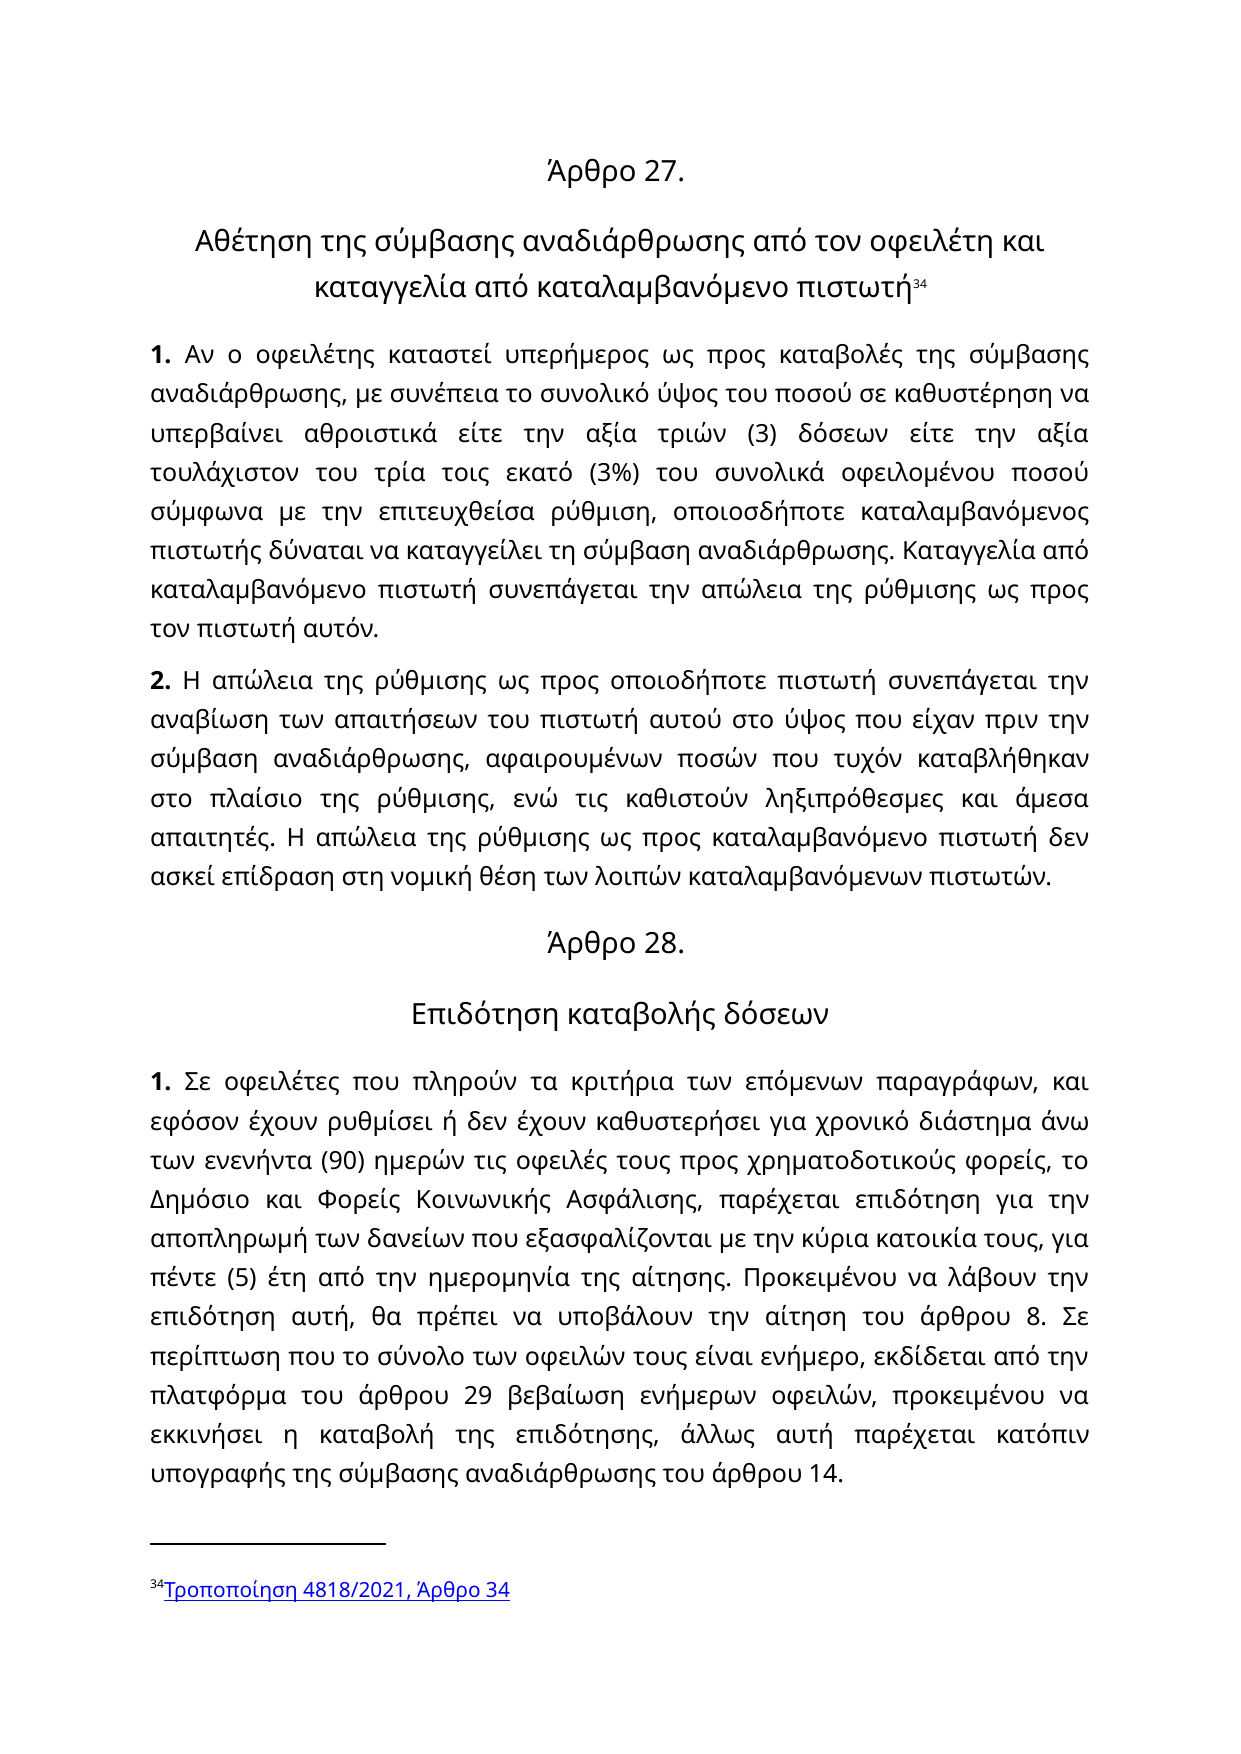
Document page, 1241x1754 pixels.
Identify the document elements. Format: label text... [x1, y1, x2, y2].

subtitle Αθέτηση της σύμβασης αναδιάρθρωσης από τον οφειλέτη και καταγγελία από καταλαμβανόμενο πιστωτή [150, 221, 1090, 306]
text 2. Η απώλεια της ρύθμισης ως προς οποιοδήποτε πιστωτή συνεπάγεται την αναβίωση των απαιτήσεων του πιστωτή αυτού στο ύψος που είχαν πριν την σύμβαση αναδιάρθρωσης, αφαιρουμένων ποσών που τυχόν καταβλήθηκαν στο πλαίσιο της ρύθμισης, ενώ τις καθιστούν ληξιπρόθεσμες και άμεσα απαιτητές. Η απώλεια της ρύθμισης ως προς καταλαμβανόμενο πιστωτή δεν ασκεί επίδραση στη νομική θέση των λοιπών καταλαμβανόμενων πιστωτών. [150, 663, 1090, 893]
text 1. Σε οφειλέτες που πληρούν τα κριτήρια των επόμενων παραγράφων, και εφόσον έχουν ρυθμίσει ή δεν έχουν καθυστερήσει για χρονικό διάστημα άνω των ενενήντα (90) ημερών τις οφειλές τους προς χρηματοδοτικούς φορείς, το Δημόσιο και Φορείς Κοινωνικής Ασφάλισης, παρέχεται επιδότηση για την αποπληρωμή των δανείων που εξασφαλίζονται με την κύρια κατοικία τους, για πέντε (5) έτη από την ημερομηνία της αίτησης. Προκειμένου να λάβουν την επιδότηση αυτή, θα πρέπει να υποβάλουν την αίτηση του άρθρου 8. Σε περίπτωση που το σύνολο των οφειλών τους είναι ενήμερο, εκδίδεται από την πλατφόρμα του άρθρου 29 βεβαίωση ενήμερων οφειλών, προκειμένου να εκκινήσει η καταβολή της επιδότησης, άλλως αυτή παρέχεται κατόπιν υπογραφής της σύμβασης αναδιάρθρωσης του άρθρου 14. [150, 1064, 1090, 1490]
subtitle Άρθρο 28. [150, 923, 1090, 962]
subtitle Επιδότηση καταβολής δόσεων [150, 993, 1090, 1033]
subtitle Άρθρο 27. [150, 150, 1090, 190]
text Τροποποίηση 4818/2021, Άρθρο 34 [150, 1576, 1090, 1604]
text 1. Αν ο οφειλέτης καταστεί υπερήμερος ως προς καταβολές της σύμβασης αναδιάρθρωσης, με συνέπεια το συνολικό ύψος του ποσού σε καθυστέρηση να υπερβαίνει αθροιστικά είτε την αξία τριών (3) δόσεων είτε την αξία τουλάχιστον του τρία τοις εκατό (3%) του συνολικά οφειλομένου ποσού σύμφωνα με την επιτευχθείσα ρύθμιση, οποιοσδήποτε καταλαμβανόμενος πιστωτής δύναται να καταγγείλει τη σύμβαση αναδιάρθρωσης. Καταγγελία από καταλαμβανόμενο πιστωτή συνεπάγεται την απώλεια της ρύθμισης ως προς τον πιστωτή αυτόν. [150, 337, 1090, 645]
